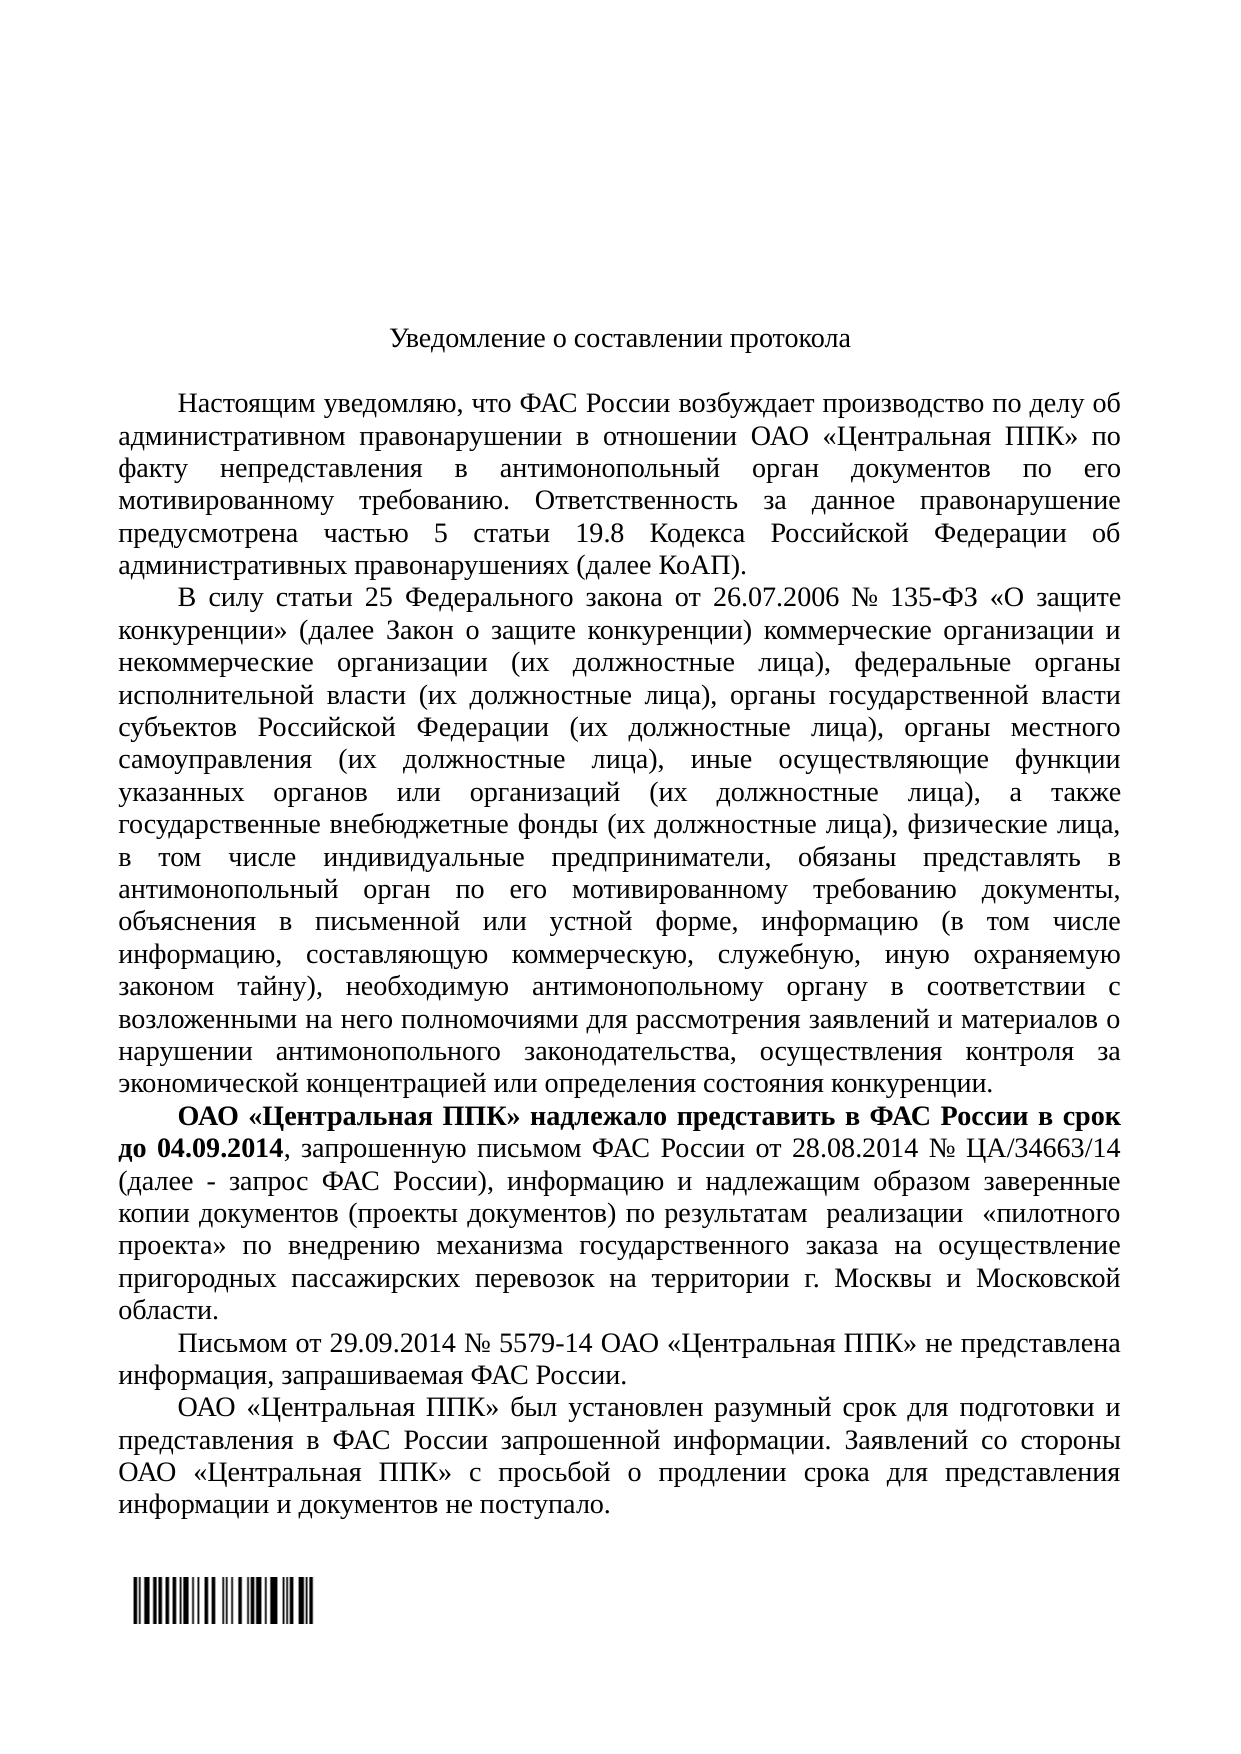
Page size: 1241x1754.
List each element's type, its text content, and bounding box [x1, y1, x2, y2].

text ОАО «Центральная ППК» надлежало представить в ФАС России в срок до 04.09.2014, запрошенную письмом ФАС России от 28.08.2014 № ЦА/34663/14 (далее - запрос ФАС России), информацию и надлежащим образом заверенные копии документов (проекты документов) по результатам реализации «пилотного проекта» по внедрению механизма государственного заказа на осуществление пригородных пассажирских перевозок на территории г. Москвы и Московской области. [118, 1099, 1122, 1326]
text ОАО «Центральная ППК» был установлен разумный срок для подготовки и представления в ФАС России запрошенной информации. Заявлений со стороны ОАО «Центральная ППК» с просьбой о продлении срока для представления информации и документов не поступало. [118, 1390, 1122, 1520]
text Письмом от 29.09.2014 № 5579-14 ОАО «Центральная ППК» не представлена информация, запрашиваемая ФАС России. [118, 1326, 1122, 1390]
text Уведомление о составлении протокола [118, 321, 1122, 354]
text В силу статьи 25 Федерального закона от 26.07.2006 № 135-ФЗ «О защите конкуренции» (далее Закон о защите конкуренции) коммерческие организации и некоммерческие организации (их должностные лица), федеральные органы исполнительной власти (их должностные лица), органы государственной власти субъектов Российской Федерации (их должностные лица), органы местного самоуправления (их должностные лица), иные осуществляющие функции указанных органов или организаций (их должностные лица), а также государственные внебюджетные фонды (их должностные лица), физические лица, в том числе индивидуальные предприниматели, обязаны представлять в антимонопольный орган по его мотивированному требованию документы, объяснения в письменной или устной форме, информацию (в том числе информацию, составляющую коммерческую, служебную, иную охраняемую законом тайну), необходимую антимонопольному органу в соответствии с возложенными на него полномочиями для рассмотрения заявлений и материалов о нарушении антимонопольного законодательства, осуществления контроля за экономической концентрацией или определения состояния конкуренции. [118, 581, 1122, 1099]
picture [118, 1577, 331, 1624]
text Настоящим уведомляю, что ФАС России возбуждает производство по делу об административном правонарушении в отношении ОАО «Центральная ППК» по факту непредставления в антимонопольный орган документов по его мотивированному требованию. Ответственность за данное правонарушение предусмотрена частью 5 статьи 19.8 Кодекса Российской Федерации об административных правонарушениях (далее КоАП). [118, 386, 1122, 581]
